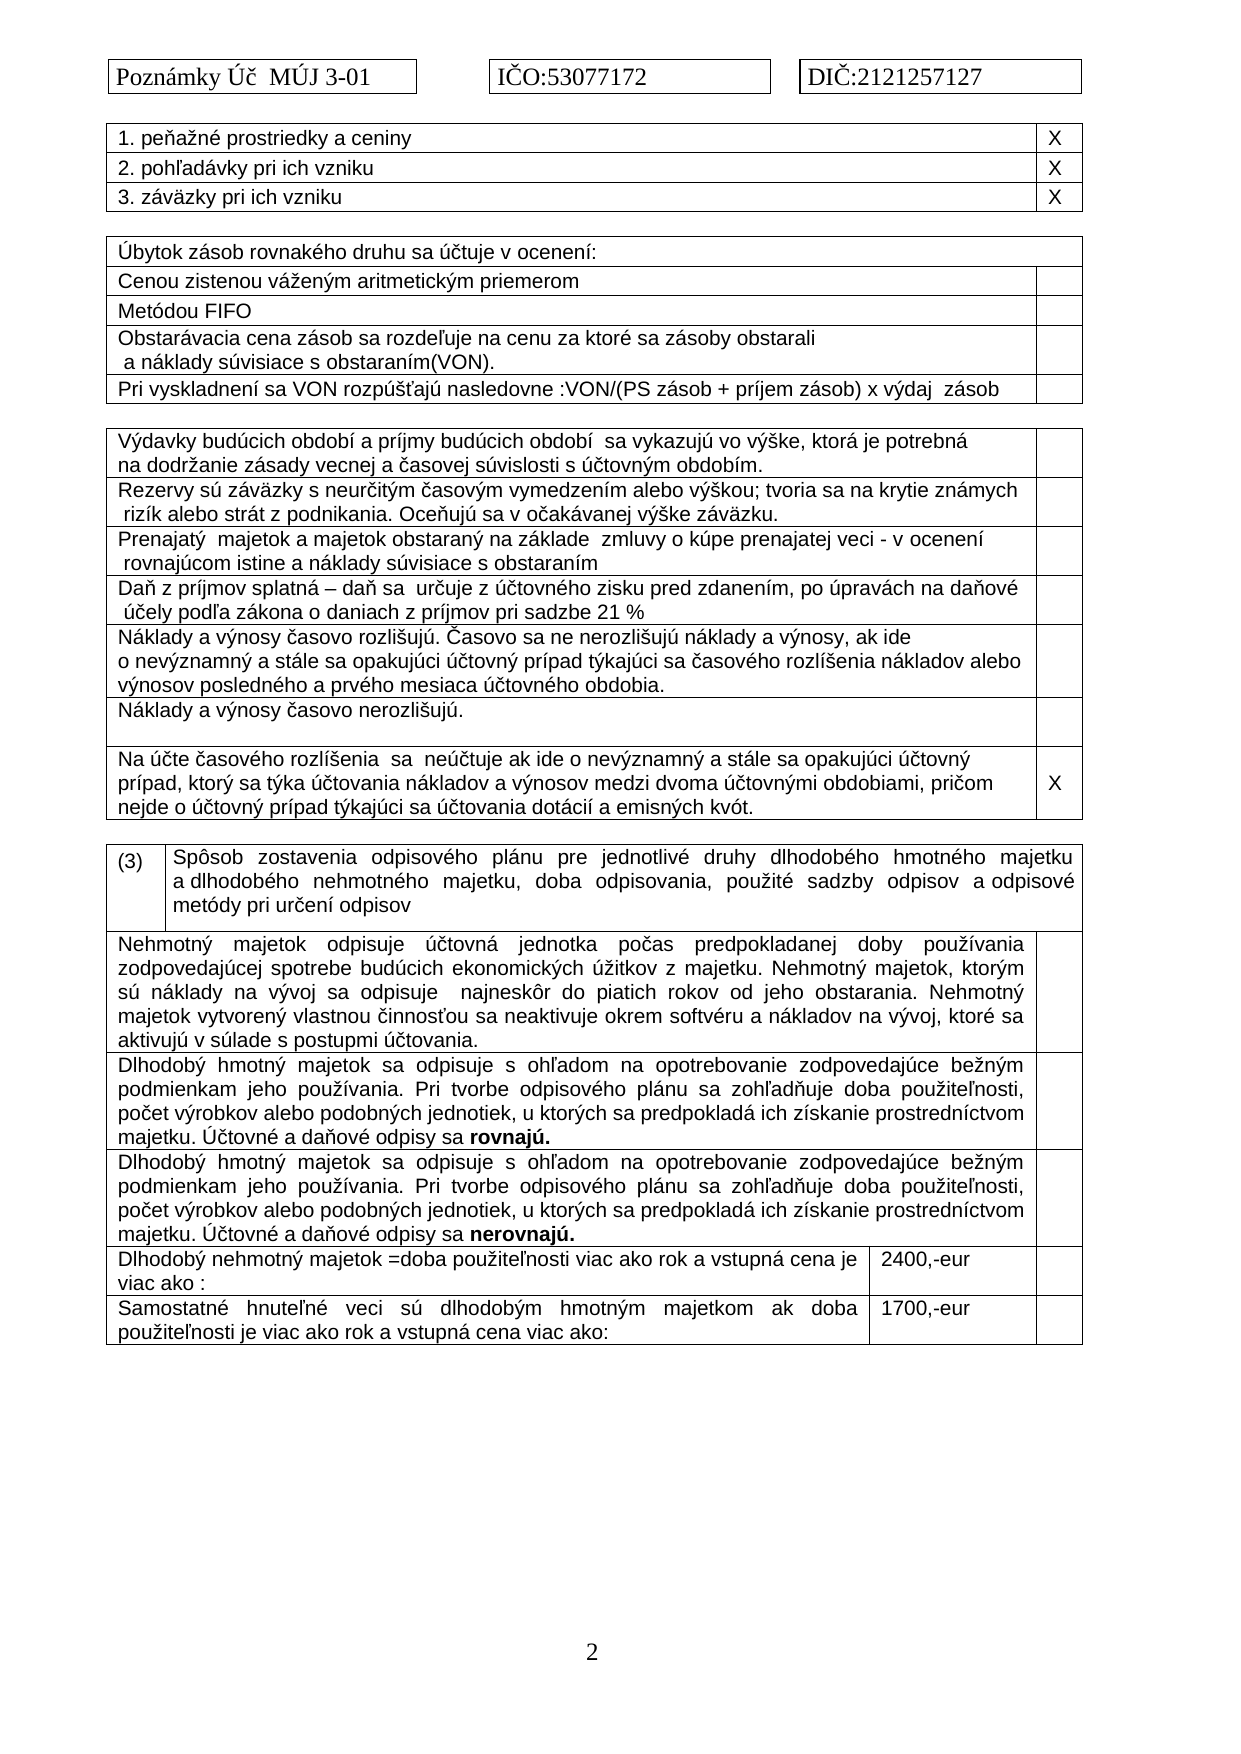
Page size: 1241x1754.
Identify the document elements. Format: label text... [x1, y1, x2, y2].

table_cell Náklady a výnosy časovo nerozlišujú. [107, 698, 1036, 746]
table_cell 2. pohľadávky pri ich vzniku [107, 153, 1036, 182]
table_cell [1037, 698, 1082, 746]
table_cell 3. záväzky pri ich vzniku [107, 183, 1036, 211]
table_cell Cenou zistenou váženým aritmetickým priemerom [107, 267, 1036, 295]
table_cell Dlhodobý hmotný majetok sa odpisuje s ohľadom na opotrebovanie zodpovedajúce bežným podmienkam jeho používania. Pri tvorbe odpisového plánu sa zohľadňuje doba použiteľnosti, počet výrobkov alebo podobných jednotiek, u ktorých sa predpokladá ich získanie prostredníctvom majetku. Účtovné a daňové odpisy sa rovnajú. [107, 1053, 1036, 1149]
table_cell X [1037, 124, 1082, 152]
table_cell [1037, 375, 1082, 403]
table_cell [1037, 296, 1082, 325]
table_cell [1037, 1053, 1082, 1149]
table_cell Dlhodobý hmotný majetok sa odpisuje s ohľadom na opotrebovanie zodpovedajúce bežným podmienkam jeho používania. Pri tvorbe odpisového plánu sa zohľadňuje doba použiteľnosti, počet výrobkov alebo podobných jednotiek, u ktorých sa predpokladá ich získanie prostredníctvom majetku. Účtovné a daňové odpisy sa nerovnajú. [107, 1150, 1036, 1246]
table_cell [1037, 527, 1082, 575]
table_cell Samostatné hnuteľné veci sú dlhodobým hmotným majetkom ak doba použiteľnosti je viac ako rok a vstupná cena viac ako: [107, 1296, 869, 1343]
table_cell X [1037, 183, 1082, 211]
table_cell [1037, 326, 1082, 374]
table_cell Pri vyskladnení sa VON rozpúšťajú nasledovne :VON/(PS zásob + príjem zásob) x výdaj zásob [107, 375, 1036, 403]
table_cell 1700,-eur [870, 1296, 1036, 1343]
table_cell Daň z príjmov splatná – daň sa určuje z účtovného zisku pred zdanením, po úpravách na daňové účely podľa zákona o daniach z príjmov pri sadzbe 21 % [107, 576, 1036, 624]
table_cell Náklady a výnosy časovo rozlišujú. Časovo sa ne nerozlišujú náklady a výnosy, ak ide o nevýznamný a stále sa opakujúci účtovný prípad týkajúci sa časového rozlíšenia nákladov alebo výnosov posledného a prvého mesiaca účtovného obdobia. [107, 625, 1036, 697]
table_cell 2400,-eur [870, 1247, 1036, 1294]
table_cell [1037, 267, 1082, 295]
table_header Úbytok zásob rovnakého druhu sa účtuje v ocenení: [107, 237, 1082, 266]
table_cell Obstarávacia cena zásob sa rozdeľuje na cenu za ktoré sa zásoby obstarali a náklady súvisiace s obstaraním(VON). [107, 326, 1036, 374]
table_cell [1037, 1150, 1082, 1246]
table_cell [1037, 625, 1082, 697]
table_cell 1. peňažné prostriedky a ceniny [107, 124, 1036, 152]
table_cell Prenajatý majetok a majetok obstaraný na základe zmluvy o kúpe prenajatej veci - v ocenení rovnajúcom istine a náklady súvisiace s obstaraním [107, 527, 1036, 575]
table_header [1037, 429, 1082, 477]
table_cell X [1037, 747, 1082, 819]
table_cell Dlhodobý nehmotný majetok =doba použiteľnosti viac ako rok a vstupná cena je viac ako : [107, 1247, 869, 1294]
table_cell Metódou FIFO [107, 296, 1036, 325]
table_cell Na účte časového rozlíšenia sa neúčtuje ak ide o nevýznamný a stále sa opakujúci účtovný prípad, ktorý sa týka účtovania nákladov a výnosov medzi dvoma účtovnými obdobiami, pričom nejde o účtovný prípad týkajúci sa účtovania dotácií a emisných kvót. [107, 747, 1036, 819]
table_header [107, 845, 165, 931]
table_cell [1037, 1247, 1082, 1294]
table_header Spôsob zostavenia odpisového plánu pre jednotlivé druhy dlhodobého hmotného majetku a dlhodobého nehmotného majetku, doba odpisovania, použité sadzby odpisov a odpisové metódy pri určení odpisov [166, 845, 1082, 931]
table_cell X [1037, 153, 1082, 182]
table_header Výdavky budúcich období a príjmy budúcich období sa vykazujú vo výške, ktorá je potrebná na dodržanie zásady vecnej a časovej súvislosti s účtovným obdobím. [107, 429, 1036, 477]
table_cell [1037, 932, 1082, 1052]
table_cell [1037, 1296, 1082, 1343]
table_cell Nehmotný majetok odpisuje účtovná jednotka počas predpokladanej doby používania zodpovedajúcej spotrebe budúcich ekonomických úžitkov z majetku. Nehmotný majetok, ktorým sú náklady na vývoj sa odpisuje najneskôr do piatich rokov od jeho obstarania. Nehmotný majetok vytvorený vlastnou činnosťou sa neaktivuje okrem softvéru a nákladov na vývoj, ktoré sa aktivujú v súlade s postupmi účtovania. [107, 932, 1036, 1052]
table_cell [1037, 576, 1082, 624]
table_cell Rezervy sú záväzky s neurčitým časovým vymedzením alebo výškou; tvoria sa na krytie známych rizík alebo strát z podnikania. Oceňujú sa v očakávanej výške záväzku. [107, 478, 1036, 526]
table_cell [1037, 478, 1082, 526]
